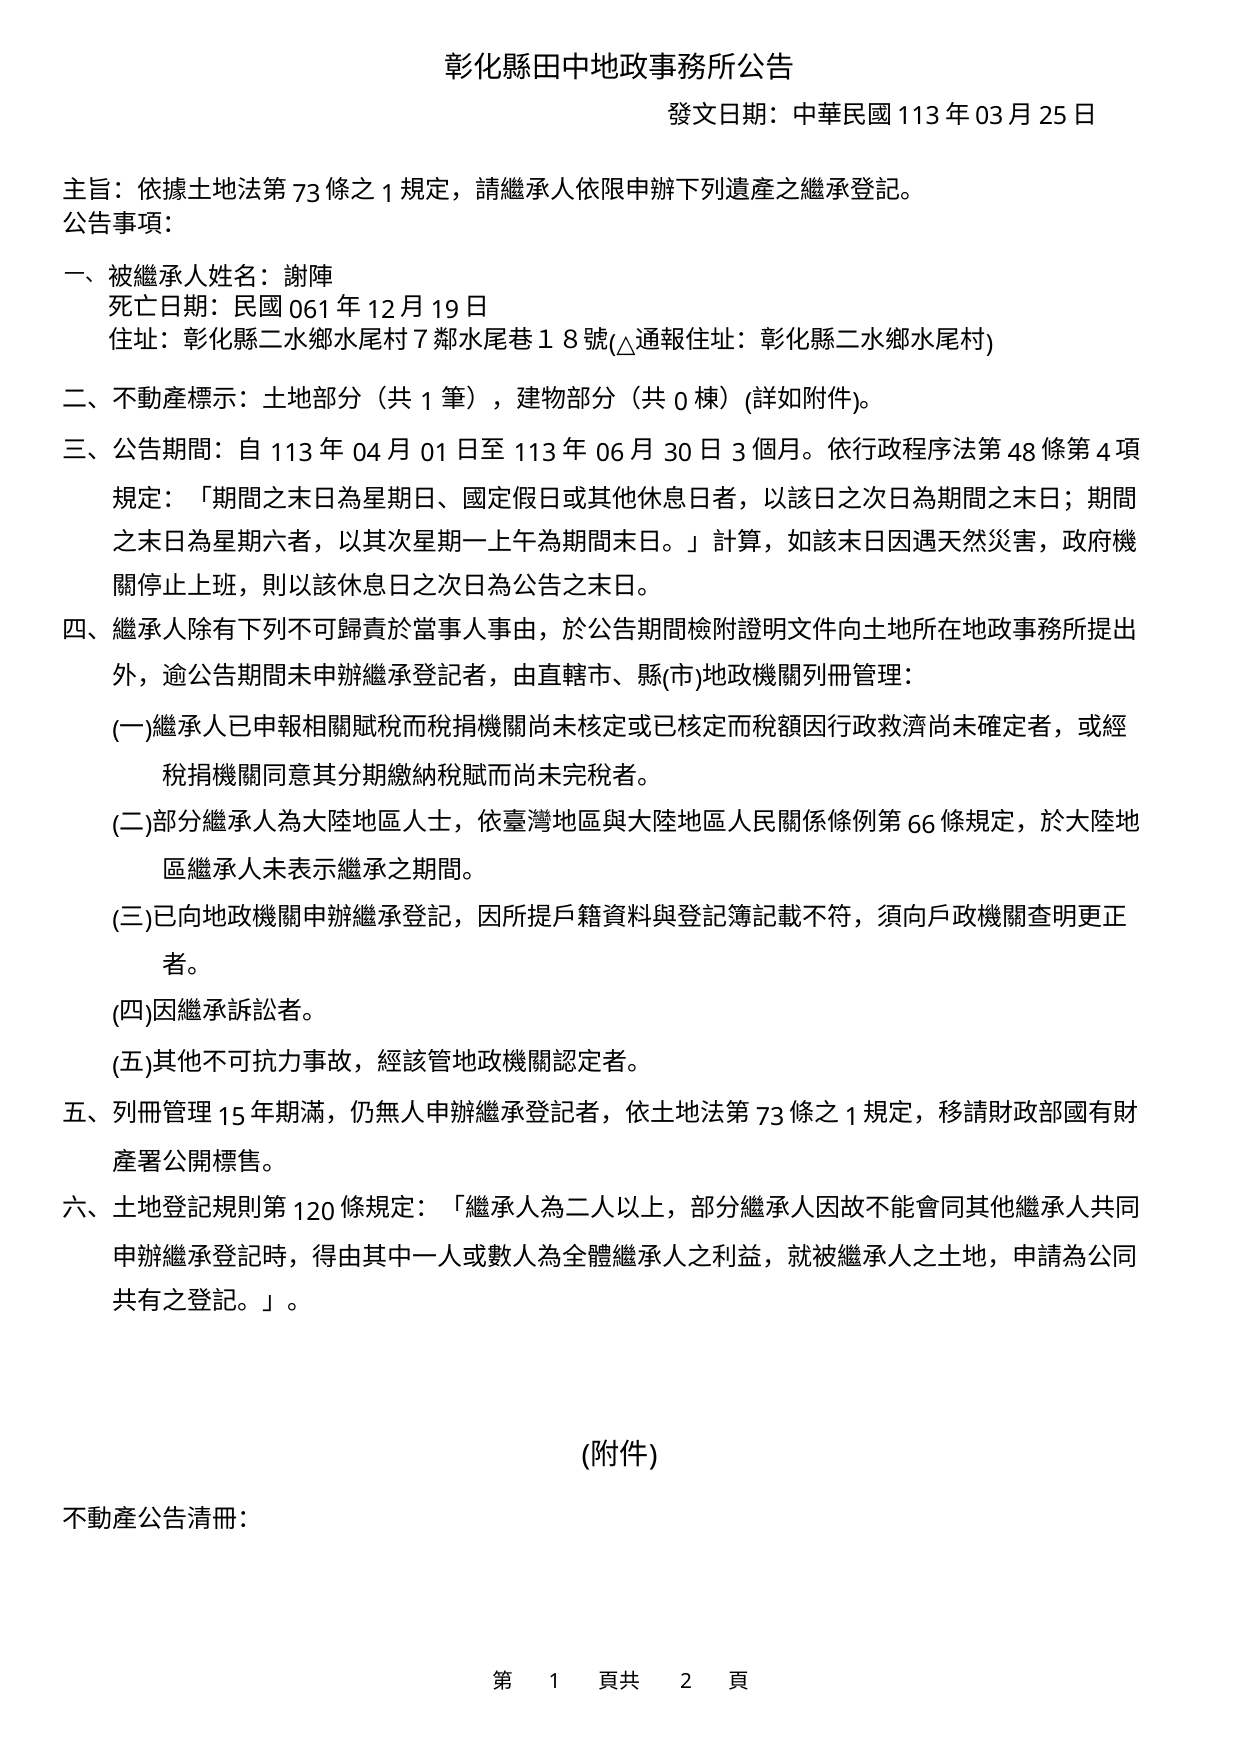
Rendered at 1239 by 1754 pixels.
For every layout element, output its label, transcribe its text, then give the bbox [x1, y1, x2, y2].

table_cell [585, 1383, 653, 1423]
table_cell [0, 1383, 62, 1423]
table_cell [1177, 1557, 1239, 1661]
table_cell [109, 1557, 482, 1661]
table_header [718, 0, 759, 41]
table_cell [523, 135, 585, 176]
table_cell [0, 1661, 62, 1701]
table_cell [759, 1383, 1177, 1423]
table_header [653, 0, 667, 41]
table_cell [1177, 41, 1239, 94]
table_cell [1177, 1485, 1239, 1557]
table_cell [483, 1557, 523, 1661]
table_cell [1177, 176, 1239, 246]
table_cell [1177, 95, 1239, 135]
table_cell [0, 176, 62, 246]
table_cell [1177, 1661, 1239, 1701]
table_cell 彰化縣田中地政事務所公告 [62, 41, 1177, 94]
table_cell [483, 135, 523, 176]
table_cell [109, 1661, 482, 1701]
table_cell [523, 1557, 585, 1661]
table_cell [1177, 263, 1239, 313]
table_cell [62, 1557, 109, 1661]
table_cell [585, 95, 653, 135]
table_cell [523, 1383, 585, 1423]
table_cell [667, 1557, 718, 1661]
table_cell [62, 135, 109, 176]
table_cell (附件) [62, 1424, 1177, 1485]
table_cell 頁 [718, 1661, 759, 1701]
table_cell 發文日期：中華民國113年03月25日 [667, 95, 1177, 135]
table_header [585, 0, 653, 41]
table_cell [759, 1557, 1177, 1661]
table_cell [62, 314, 109, 384]
table_cell [109, 1383, 482, 1423]
table_cell [653, 135, 667, 176]
table_header [523, 0, 585, 41]
table_header [109, 0, 482, 41]
table_cell 二、不動產標示：土地部分（共 1 筆），建物部分（共 0 棟）(詳如附件)。 三、公告期間：自 113 年 04 月 01 日至 113 年 06 月 30 日 3 個月。依行政程序法第48條第4項 規定：「期間之末日為星期日、國定假日或其他休息日者，以該日之次日為期間之末日；期間 之末日為星期六者，以其次星期一上午為期間末日。」計算，如該末日因遇天然災害，政府機 關停止上班，則以該休息日之次日為公告之末日。 四、繼承人除有下列不可歸責於當事人事由，於公告期間檢附證明文件向土地所在地政事務所提出 外，逾公告期間未申辦繼承登記者，由直轄市、縣(市)地政機關列冊管理： (一)繼承人已申報相關賦稅而稅捐機關尚未核定或已核定而稅額因行政救濟尚未確定者，或經 稅捐機關同意其分期繳納稅賦而尚未完稅者。 (二)部分繼承人為大陸地區人士，依臺灣地區與大陸地區人民關係條例第66條規定，於大陸地 區繼承人未表示繼承之期間。 (三)已向地政機關申辦繼承登記，因所提戶籍資料與登記簿記載不符，須向戶政機關查明更正 者。 (四)因繼承訴訟者。 (五)其他不可抗力事故，經該管地政機關認定者。 五、列冊管理15年期滿，仍無人申辦繼承登記者，依土地法第73條之1規定，移請財政部國有財 產署公開標售。 六、土地登記規則第120條規定：「繼承人為二人以上，部分繼承人因故不能會同其他繼承人共同 申辦繼承登記時，得由其中一人或數人為全體繼承人之利益，就被繼承人之土地，申請為公同 共有之登記。」。 [62, 384, 1177, 1383]
table_header [62, 0, 109, 41]
table_cell [1177, 314, 1239, 384]
table_cell [0, 1424, 62, 1485]
table_cell [585, 135, 653, 176]
table_cell [759, 1661, 1177, 1701]
table_cell [483, 1383, 523, 1423]
table_header [759, 0, 1177, 41]
table_cell [109, 135, 482, 176]
table_cell [718, 135, 759, 176]
table_cell [62, 1661, 109, 1701]
table_cell [0, 41, 62, 94]
table_cell 頁共 [585, 1661, 653, 1701]
table_cell [0, 1485, 62, 1557]
table_cell 不動產公告清冊： [62, 1485, 1177, 1557]
table_cell [62, 1383, 109, 1423]
table_header [483, 0, 523, 41]
table_header [0, 0, 62, 41]
table_cell [759, 135, 1177, 176]
table_cell [0, 263, 62, 313]
table_cell 2 [653, 1661, 718, 1701]
table_cell [1177, 135, 1239, 176]
table_cell [653, 1557, 667, 1661]
table_cell 主旨：依據土地法第73條之1規定，請繼承人依限申辦下列遺產之繼承登記。 公告事項： [62, 176, 1177, 262]
table_cell [0, 135, 62, 176]
table_cell [0, 1557, 62, 1661]
table_cell 一、 [62, 263, 109, 313]
table_cell 1 [523, 1661, 585, 1701]
table_cell [718, 1383, 759, 1423]
table_cell [0, 95, 62, 135]
table_cell [718, 1557, 759, 1661]
table_cell [483, 95, 523, 135]
table_cell [62, 95, 109, 135]
table_cell [667, 135, 718, 176]
table_cell [0, 314, 62, 384]
table_cell [585, 1557, 653, 1661]
table_cell [0, 384, 62, 1383]
table_header [1177, 0, 1239, 41]
table_cell [109, 95, 482, 135]
table_header [667, 0, 718, 41]
table_cell [653, 95, 667, 135]
table_cell 被繼承人姓名：謝陣 死亡日期：民國061年12月19日 住址：彰化縣二水鄉水尾村７鄰水尾巷１８號(△通報住址：彰化縣二水鄉水尾村) [109, 263, 1177, 384]
table_cell [523, 95, 585, 135]
table_cell [653, 1383, 667, 1423]
table_cell [667, 1383, 718, 1423]
table_cell [1177, 1424, 1239, 1485]
table_cell [0, 246, 62, 262]
table_cell [1177, 246, 1239, 262]
table_cell [1177, 1383, 1239, 1423]
table_cell 第 [483, 1661, 523, 1701]
table_cell [1177, 384, 1239, 1383]
